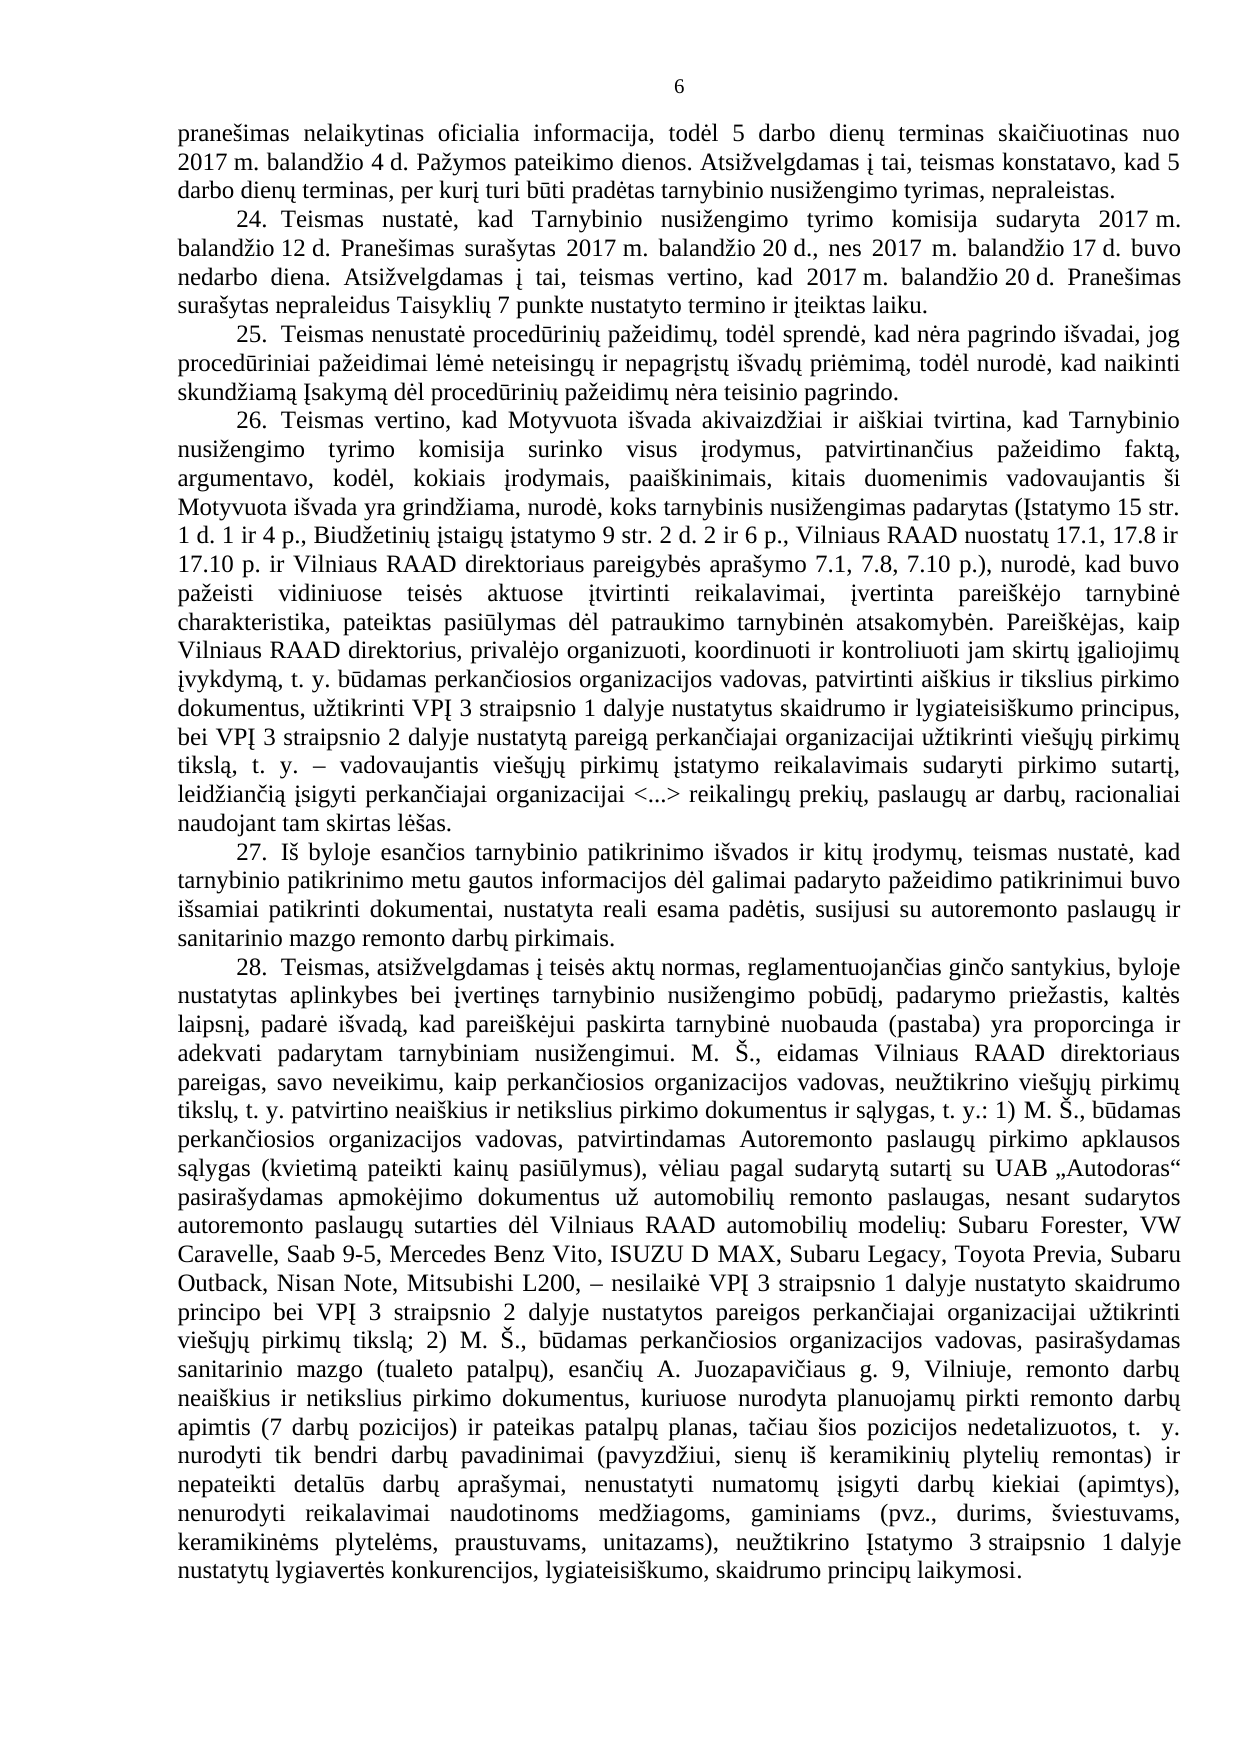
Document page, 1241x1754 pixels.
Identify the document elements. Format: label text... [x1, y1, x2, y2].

text 28. Teismas, atsižvelgdamas į teisės aktų normas, reglamentuojančias ginčo santykius, byloje nustatytas aplinkybes bei įvertinęs tarnybinio nusižengimo pobūdį, padarymo priežastis, kaltės laipsnį, padarė išvadą, kad pareiškėjui paskirta tarnybinė nuobauda (pastaba) yra proporcinga ir adekvati padarytam tarnybiniam nusižengimui. M. Š., eidamas Vilniaus RAAD direktoriaus pareigas, savo neveikimu, kaip perkančiosios organizacijos vadovas, neužtikrino viešųjų pirkimų tikslų, t. y. patvirtino neaiškius ir netikslius pirkimo dokumentus ir sąlygas, t. y.: 1) M. Š., būdamas perkančiosios organizacijos vadovas, patvirtindamas Autoremonto paslaugų pirkimo apklausos sąlygas (kvietimą pateikti kainų pasiūlymus), vėliau pagal sudarytą sutartį su UAB „Autodoras“ pasirašydamas apmokėjimo dokumentus už automobilių remonto paslaugas, nesant sudarytos autoremonto paslaugų sutarties dėl Vilniaus RAAD automobilių modelių: Subaru Forester, VW Caravelle, Saab 9-5, Mercedes Benz Vito, ISUZU D MAX, Subaru Legacy, Toyota Previa, Subaru Outback, Nisan Note, Mitsubishi L200, – nesilaikė VPĮ 3 straipsnio 1 dalyje nustatyto skaidrumo principo bei VPĮ 3 straipsnio 2 dalyje nustatytos pareigos perkančiajai organizacijai užtikrinti viešųjų pirkimų tikslą; 2) M. Š., būdamas perkančiosios organizacijos vadovas, pasirašydamas sanitarinio mazgo (tualeto patalpų), esančių A. Juozapavičiaus g. 9, Vilniuje, remonto darbų neaiškius ir netikslius pirkimo dokumentus, kuriuose nurodyta planuojamų pirkti remonto darbų apimtis (7 darbų pozicijos) ir pateikas patalpų planas, tačiau šios pozicijos nedetalizuotos, t. y. nurodyti tik bendri darbų pavadinimai (pavyzdžiui, sienų iš keramikinių plytelių remontas) ir nepateikti detalūs darbų aprašymai, nenustatyti numatomų įsigyti darbų kiekiai (apimtys), nenurodyti reikalavimai naudotinoms medžiagoms, gaminiams (pvz., durims, šviestuvams, keramikinėms plytelėms, praustuvams, unitazams), neužtikrino Įstatymo 3 straipsnio 1 dalyje nustatytų lygiavertės konkurencijos, lygiateisiškumo, skaidrumo principų laikymosi. [177, 952, 1181, 1584]
text 26. Teismas vertino, kad Motyvuota išvada akivaizdžiai ir aiškiai tvirtina, kad Tarnybinio nusižengimo tyrimo komisija surinko visus įrodymus, patvirtinančius pažeidimo faktą, argumentavo, kodėl, kokiais įrodymais, paaiškinimais, kitais duomenimis vadovaujantis ši Motyvuota išvada yra grindžiama, nurodė, koks tarnybinis nusižengimas padarytas (Įstatymo 15 str. 1 d. 1 ir 4 p., Biudžetinių įstaigų įstatymo 9 str. 2 d. 2 ir 6 p., Vilniaus RAAD nuostatų 17.1, 17.8 ir 17.10 p. ir Vilniaus RAAD direktoriaus pareigybės aprašymo 7.1, 7.8, 7.10 p.), nurodė, kad buvo pažeisti vidiniuose teisės aktuose įtvirtinti reikalavimai, įvertinta pareiškėjo tarnybinė charakteristika, pateiktas pasiūlymas dėl patraukimo tarnybinėn atsakomybėn. Pareiškėjas, kaip Vilniaus RAAD direktorius, privalėjo organizuoti, koordinuoti ir kontroliuoti jam skirtų įgaliojimų įvykdymą, t. y. būdamas perkančiosios organizacijos vadovas, patvirtinti aiškius ir tikslius pirkimo dokumentus, užtikrinti VPĮ 3 straipsnio 1 dalyje nustatytus skaidrumo ir lygiateisiškumo principus, bei VPĮ 3 straipsnio 2 dalyje nustatytą pareigą perkančiajai organizacijai užtikrinti viešųjų pirkimų tikslą, t. y. – vadovaujantis viešųjų pirkimų įstatymo reikalavimais sudaryti pirkimo sutartį, leidžiančią įsigyti perkančiajai organizacijai <...> reikalingų prekių, paslaugų ar darbų, racionaliai naudojant tam skirtas lėšas. [177, 406, 1181, 837]
text 27. Iš byloje esančios tarnybinio patikrinimo išvados ir kitų įrodymų, teismas nustatė, kad tarnybinio patikrinimo metu gautos informacijos dėl galimai padaryto pažeidimo patikrinimui buvo išsamiai patikrinti dokumentai, nustatyta reali esama padėtis, susijusi su autoremonto paslaugų ir sanitarinio mazgo remonto darbų pirkimais. [177, 837, 1181, 952]
text 25. Teismas nenustatė procedūrinių pažeidimų, todėl sprendė, kad nėra pagrindo išvadai, jog procedūriniai pažeidimai lėmė neteisingų ir nepagrįstų išvadų priėmimą, todėl nurodė, kad naikinti skundžiamą Įsakymą dėl procedūrinių pažeidimų nėra teisinio pagrindo. [177, 319, 1181, 406]
text pranešimas nelaikytinas oficialia informacija, todėl 5 darbo dienų terminas skaičiuotinas nuo 2017 m. balandžio 4 d. Pažymos pateikimo dienos. Atsižvelgdamas į tai, teismas konstatavo, kad 5 darbo dienų terminas, per kurį turi būti pradėtas tarnybinio nusižengimo tyrimas, nepraleistas. [177, 118, 1181, 204]
text 24. Teismas nustatė, kad Tarnybinio nusižengimo tyrimo komisija sudaryta 2017 m. balandžio 12 d. Pranešimas surašytas 2017 m. balandžio 20 d., nes 2017 m. balandžio 17 d. buvo nedarbo diena. Atsižvelgdamas į tai, teismas vertino, kad 2017 m. balandžio 20 d. Pranešimas surašytas nepraleidus Taisyklių 7 punkte nustatyto termino ir įteiktas laiku. [177, 204, 1181, 319]
